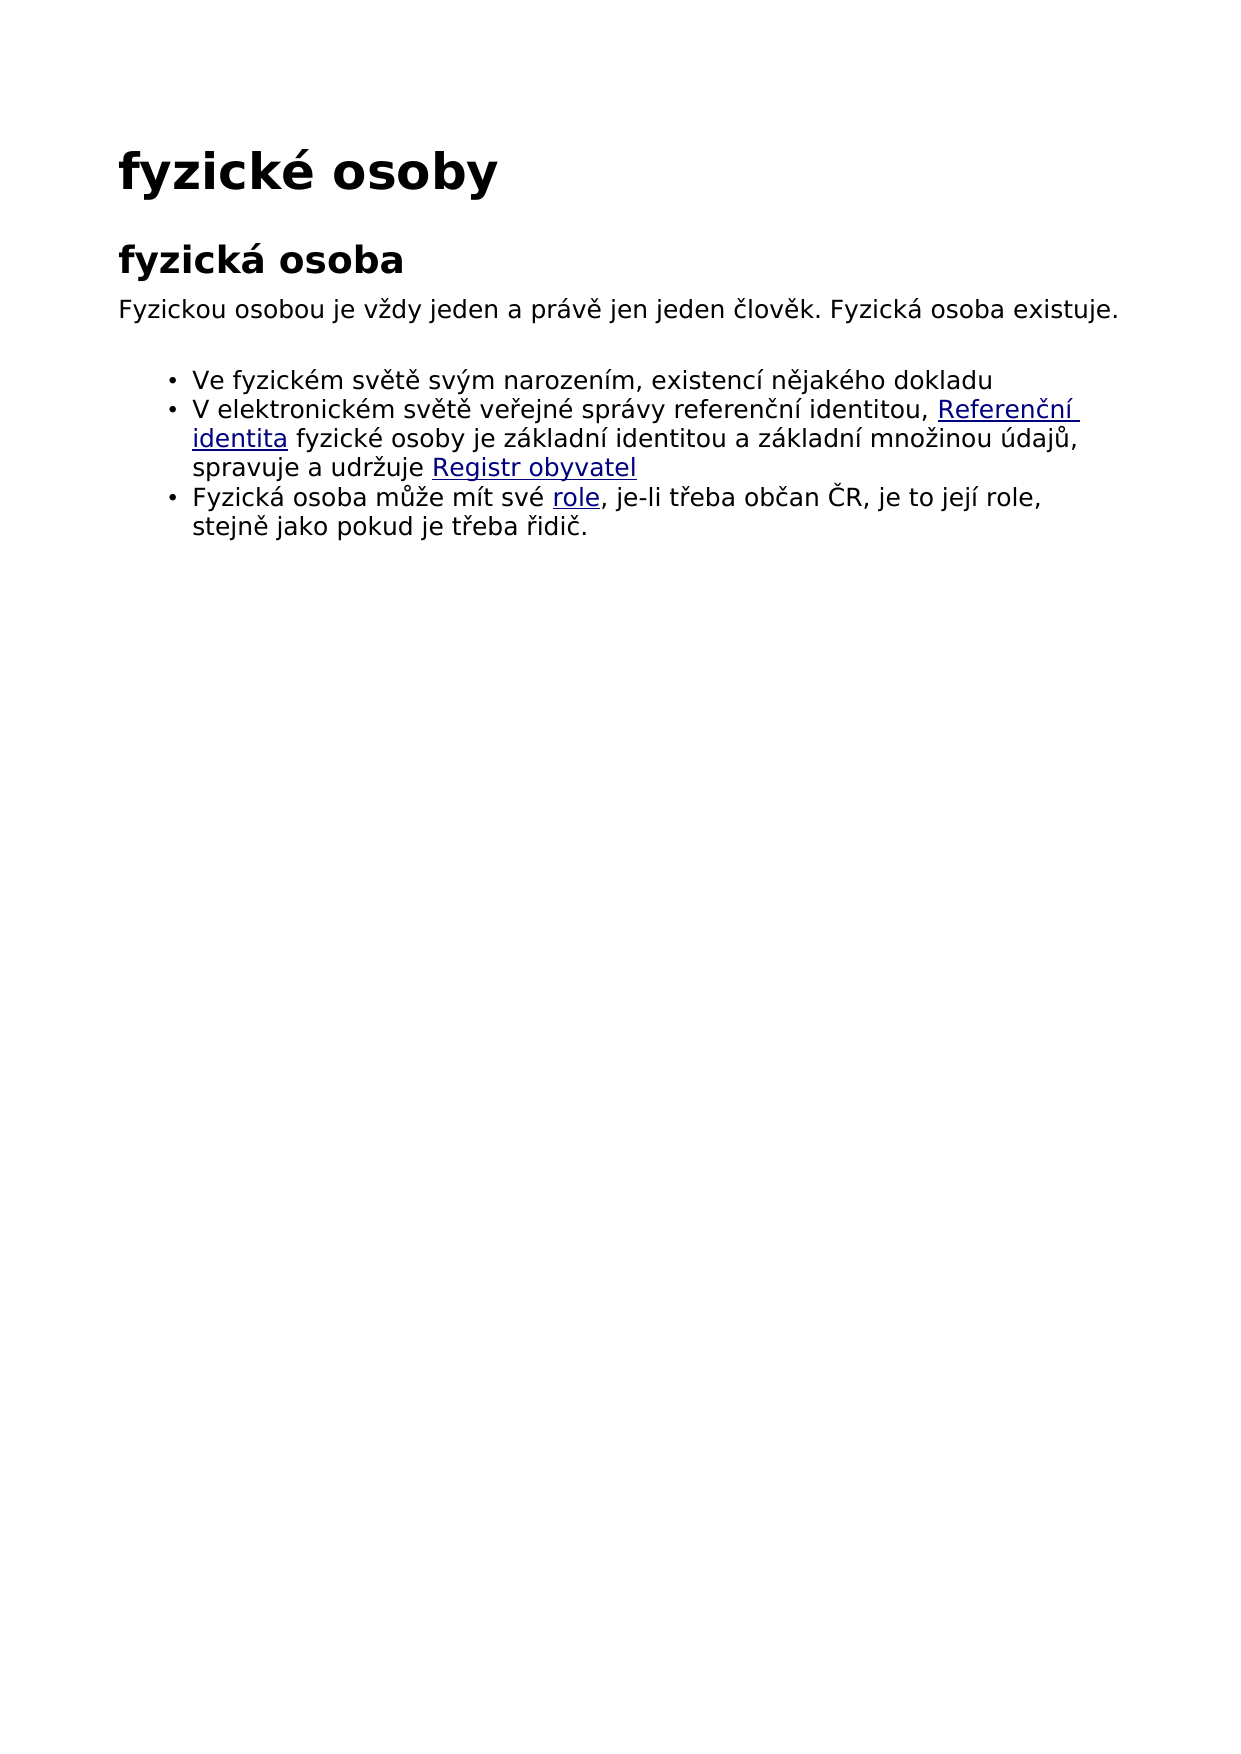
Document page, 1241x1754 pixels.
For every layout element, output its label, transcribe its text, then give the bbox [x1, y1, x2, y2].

list Ve fyzickém světě svým narozením, existencí nějakého dokladu [177, 366, 1122, 395]
text Fyzickou osobou je vždy jeden a právě jen jeden člověk. Fyzická osoba existuje. [118, 295, 1122, 324]
subtitle fyzické osoby [118, 143, 1122, 201]
list Fyzická osoba může mít své role, je-li třeba občan ČR, je to její role, stejně jako pokud je třeba řidič. [177, 483, 1122, 541]
subtitle fyzická osoba [118, 239, 1122, 282]
list V elektronickém světě veřejné správy referenční identitou, Referenční identita fyzické osoby je základní identitou a základní množinou údajů, spravuje a udržuje Registr obyvatel [177, 395, 1122, 483]
